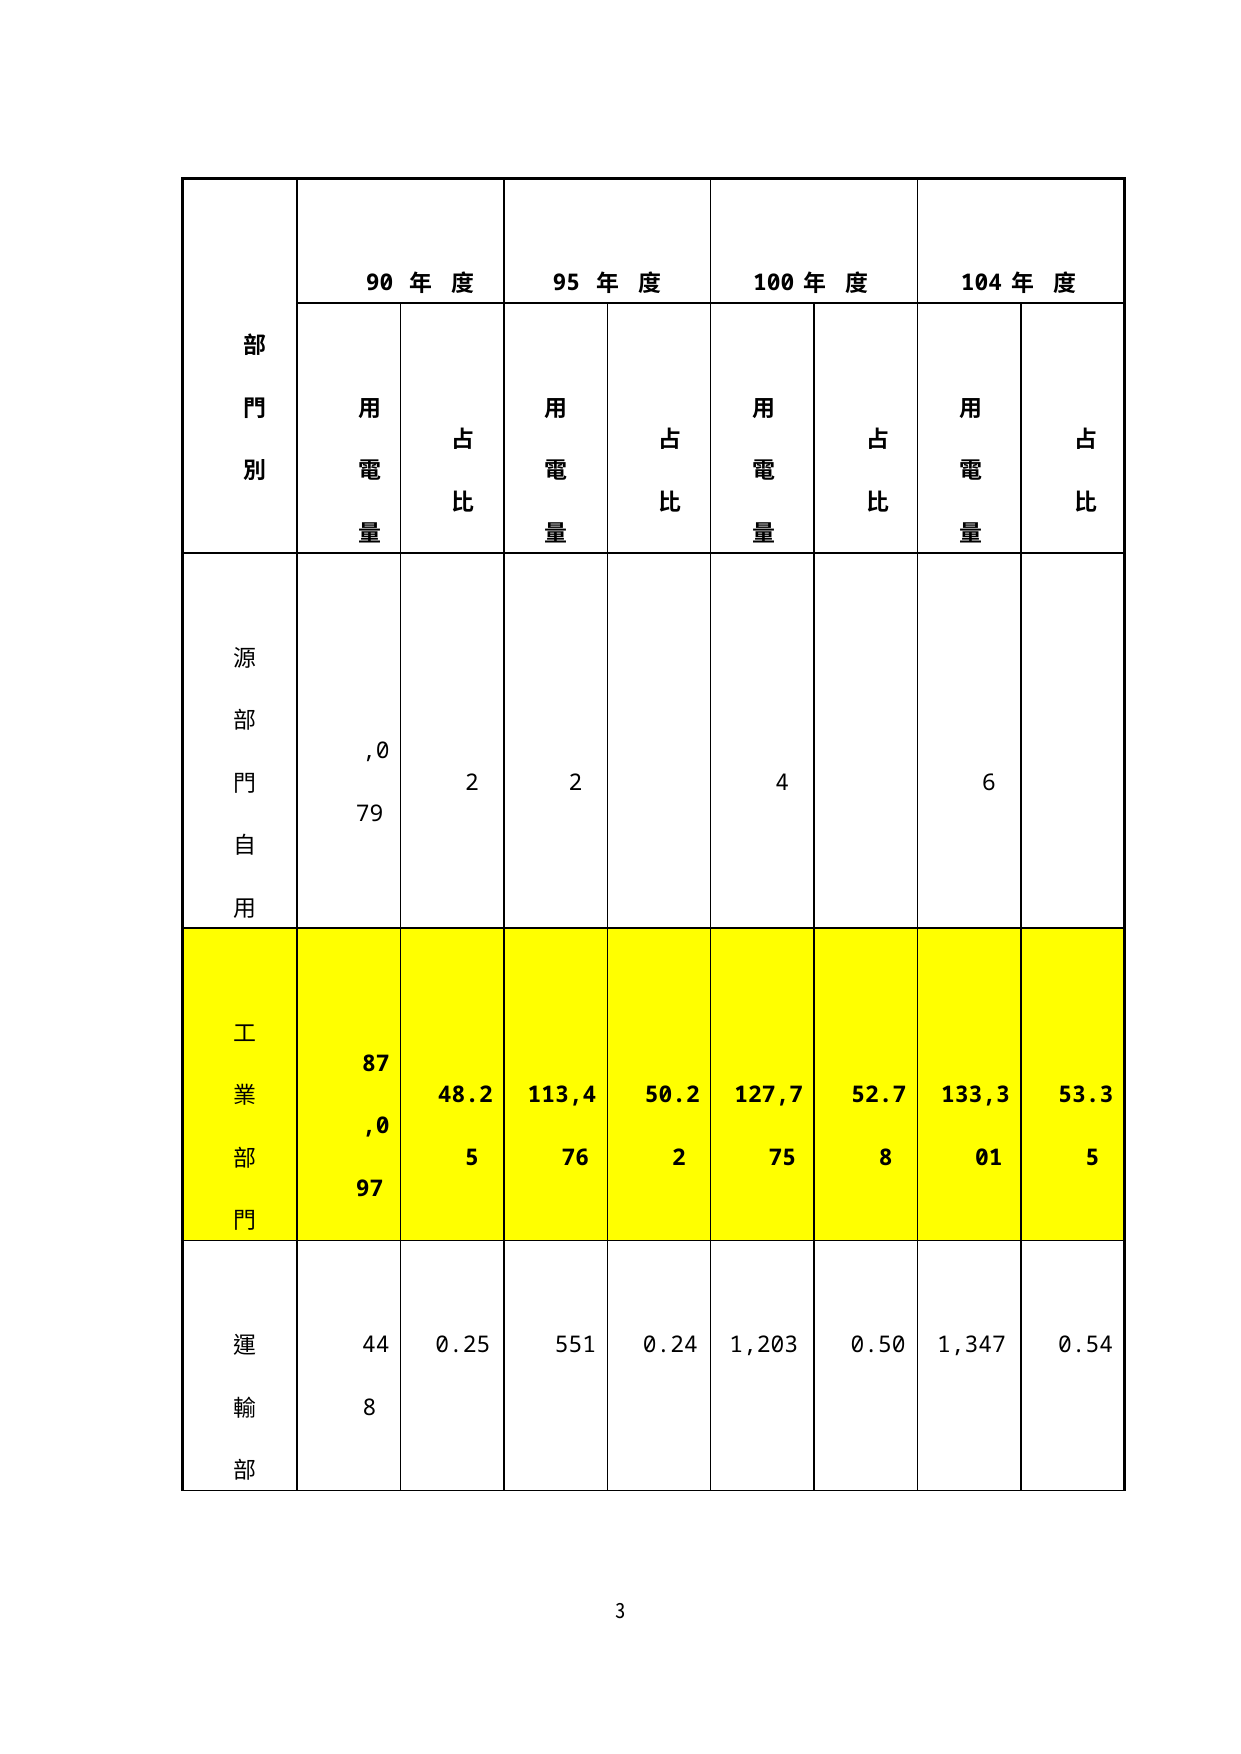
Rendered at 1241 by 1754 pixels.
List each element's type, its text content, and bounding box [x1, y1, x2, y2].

table_cell 源部門自用 [184, 554, 296, 927]
table_cell 用電量 [918, 304, 1020, 552]
table_cell 用電量 [298, 304, 400, 552]
table_cell 0.50 [815, 1241, 917, 1490]
table_cell 工業部門 [184, 929, 296, 1240]
table_cell 0.54 [1022, 1241, 1123, 1490]
table_cell 占比 [815, 304, 917, 552]
table_cell 0.25 [401, 1241, 503, 1490]
table_header 104年度 [918, 180, 1123, 302]
table_cell 用電量 [711, 304, 813, 552]
table_cell 6 [918, 554, 1020, 927]
table_cell 用電量 [505, 304, 607, 552]
table_cell 50.22 [608, 929, 710, 1240]
table_cell 551 [505, 1241, 607, 1490]
table_header 95年度 [505, 180, 710, 302]
table_cell 2 [505, 554, 607, 927]
table_cell 占比 [608, 304, 710, 552]
table_cell 87,097 [298, 929, 400, 1240]
table_cell [1022, 554, 1123, 927]
table_cell ,079 [298, 554, 400, 927]
table_cell 113,476 [505, 929, 607, 1240]
table_cell 0.24 [608, 1241, 710, 1490]
table_cell 4 [711, 554, 813, 927]
table_cell 448 [298, 1241, 400, 1490]
table_cell 1,347 [918, 1241, 1020, 1490]
table_cell 52.78 [815, 929, 917, 1240]
table_header 90年度 [298, 180, 503, 302]
table_cell 2 [401, 554, 503, 927]
table_cell 127,775 [711, 929, 813, 1240]
table_header 100年度 [711, 180, 917, 302]
table_header 部門別 [184, 180, 296, 552]
table_cell 133,301 [918, 929, 1020, 1240]
table_cell 1,203 [711, 1241, 813, 1490]
table_cell [815, 554, 917, 927]
table_cell 占比 [401, 304, 503, 552]
table_cell 53.35 [1022, 929, 1123, 1240]
table_cell 運輸部 [184, 1241, 296, 1490]
table_cell 占比 [1022, 304, 1123, 552]
table_cell [608, 554, 710, 927]
table_cell 48.25 [401, 929, 503, 1240]
